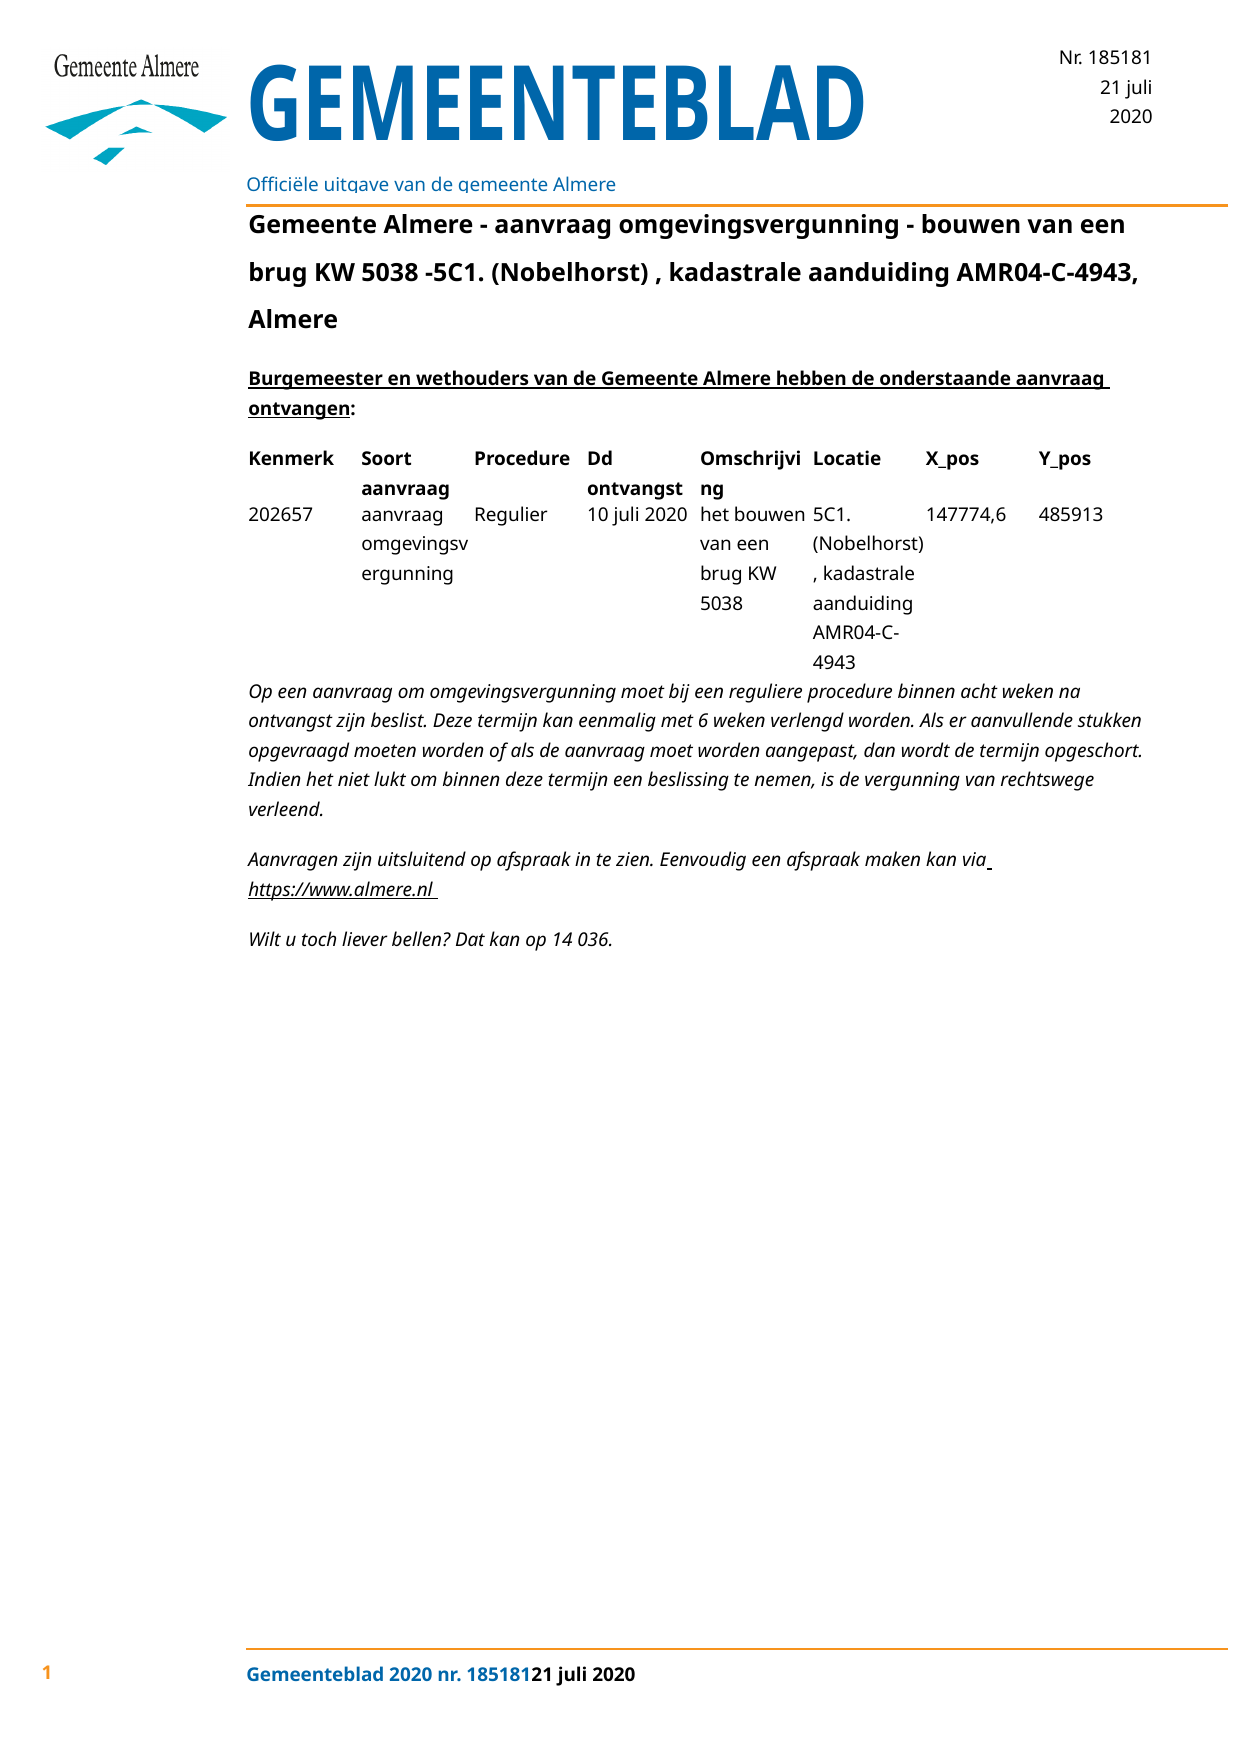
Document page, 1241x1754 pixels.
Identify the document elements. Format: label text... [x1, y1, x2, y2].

text Wilt u toch liever bellen? Dat kan op 14 036. [248, 927, 1152, 952]
table_cell 202657 [248, 501, 361, 674]
table_cell 485913 [1039, 501, 1152, 674]
table_cell 147774,6 [926, 501, 1038, 674]
table_header Omschrijving [700, 446, 813, 501]
picture [41, 47, 231, 172]
table_header Soort aanvraag [361, 446, 474, 501]
table_header Kenmerk [248, 446, 361, 501]
table_header X_pos [926, 446, 1038, 501]
table_cell aanvraag omgevingsvergunning [361, 501, 474, 674]
table_cell 10 juli 2020 [587, 501, 700, 674]
table_header Locatie [813, 446, 926, 501]
table_cell 5C1. (Nobelhorst) , kadastrale aanduiding AMR04-C-4943 [813, 501, 926, 674]
table_cell het bouwen van een brug KW 5038 [700, 501, 813, 674]
text Aanvragen zijn uitsluitend op afspraak in te zien. Eenvoudig een afspraak maken kan via https://www.almere.nl [248, 847, 1152, 902]
table_header Y_pos [1039, 446, 1152, 501]
text Op een aanvraag om omgevingsvergunning moet bij een reguliere procedure binnen acht weken na ontvangst zijn beslist. Deze termijn kan eenmalig met 6 weken verlengd worden. Als er aanvullende stukken opgevraagd moeten worden of als de aanvraag moet worden aangepast, dan wordt de termijn opgeschort. Indien het niet lukt om binnen deze termijn een beslissing te nemen, is de vergunning van rechtswege verleend. [248, 678, 1152, 822]
text Gemeente Almere - aanvraag omgevingsvergunning - bouwen van een brug KW 5038 -5C1. (Nobelhorst) , kadastrale aanduiding AMR04-C-4943, Almere [248, 207, 1152, 336]
table_cell Regulier [474, 501, 587, 674]
text Burgemeester en wethouders van de Gemeente Almere hebben de onderstaande aanvraag ontvangen: [248, 366, 1152, 421]
table_header Dd ontvangst [587, 446, 700, 501]
table_header Procedure [474, 446, 587, 501]
